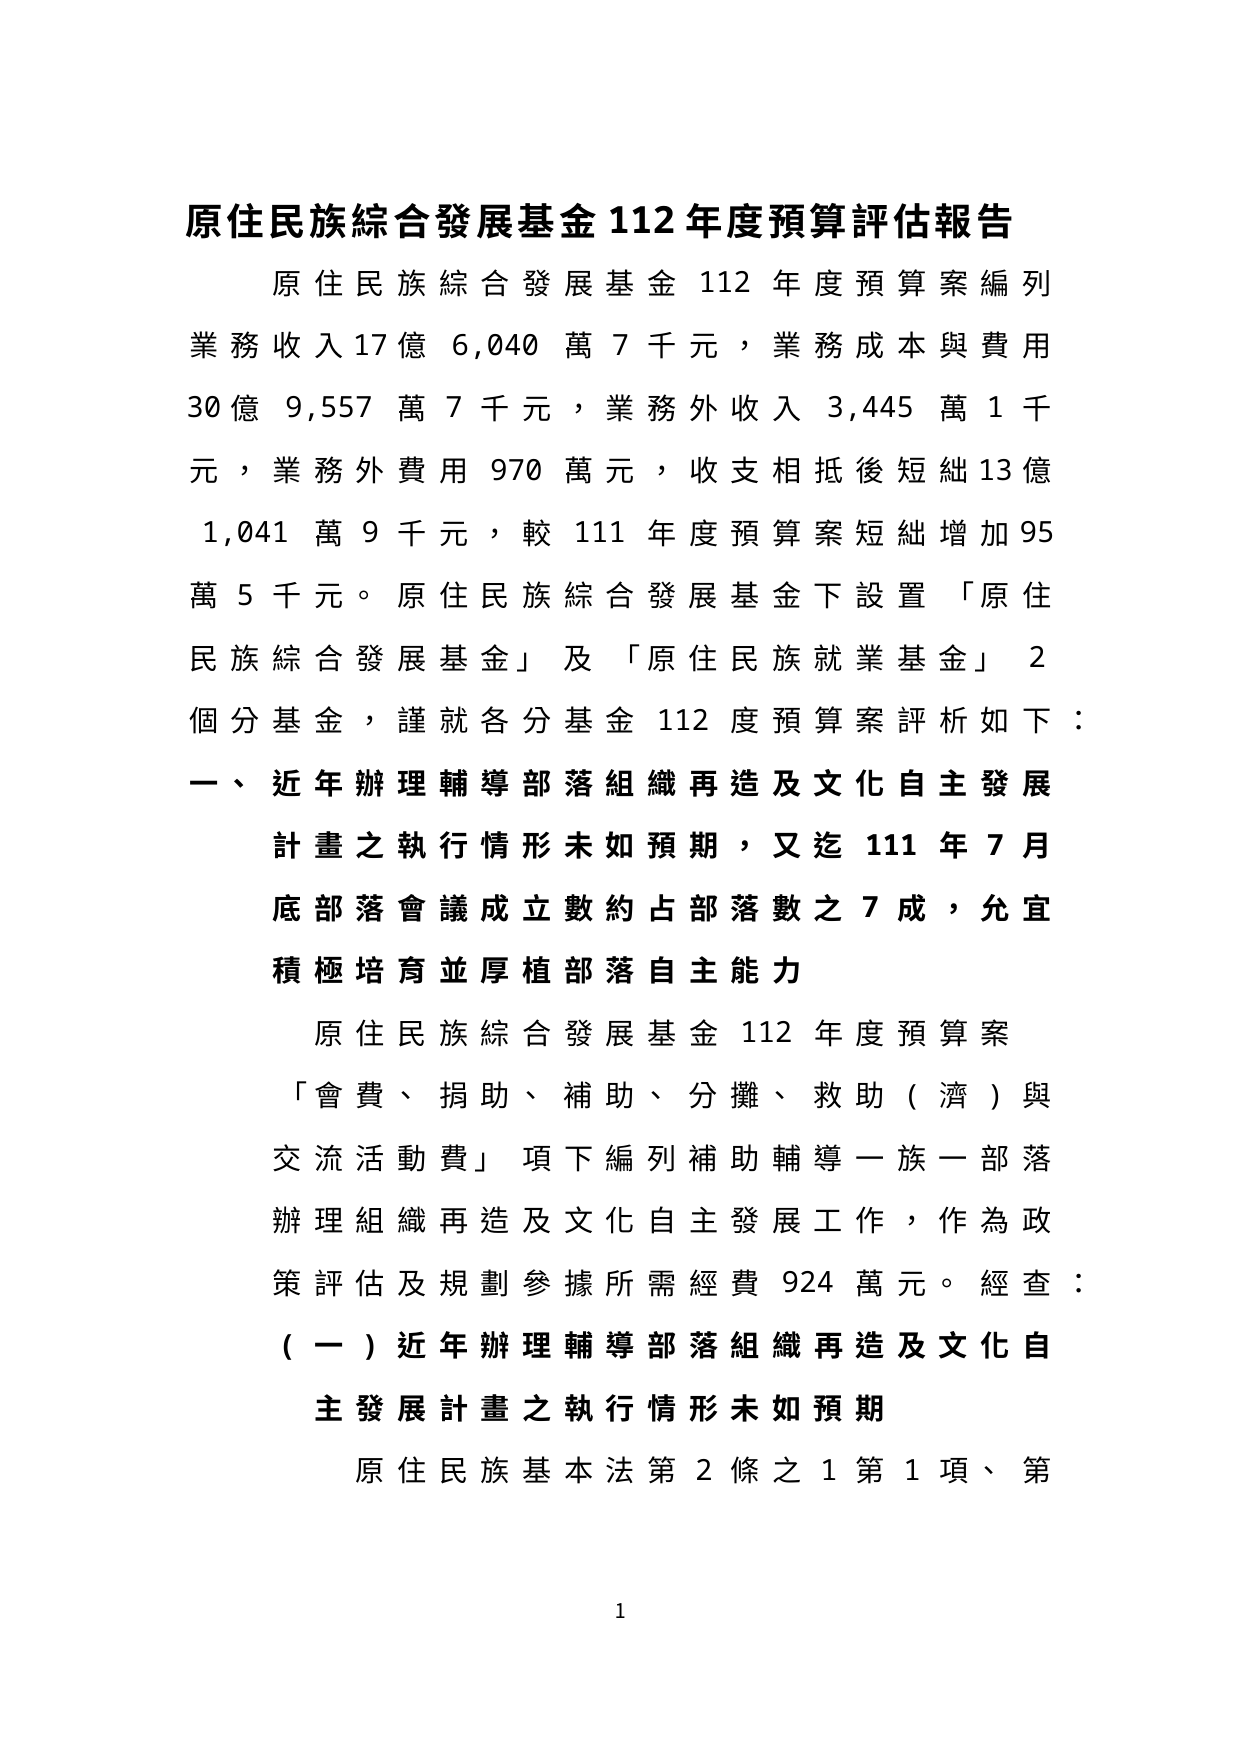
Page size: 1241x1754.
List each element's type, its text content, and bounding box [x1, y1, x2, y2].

text 原住民族綜合發展基金112年度預算案「會費、捐助、補助、分攤、救助(濟)與交流活動費」項下編列補助輔導一族一部落辦理組織再造及文化自主發展工作，作為政策評估及規劃參據所需經費924萬元。經查： [242, 990, 1058, 1302]
text 一、近年辦理輔導部落組織再造及文化自主發展計畫之執行情形未如預期，又迄111年7月底部落會議成立數約占部落數之7成，允宜積極培育並厚植部落自主能力 [183, 740, 1058, 990]
text (一)近年辦理輔導部落組織再造及文化自主發展計畫之執行情形未如預期 [242, 1302, 1058, 1427]
text 原住民族綜合發展基金112年度預算評估報告 [183, 177, 1058, 240]
text 原住民族基本法第2條之1第1項、第4條肯認原住民族自治，並應有部落自主機制之建立，爰以補助方式鼓勵部落或相關團體自主性籌辦得以提升自主意識、培植自主能力或厚積自主能量之相關會議或說明會。惟檢視近年辦理輔導部落組織再造及文化自主發展計畫之預算編列與執行概況(詳表1)，108年度至110年度預算數介於200萬元至1,600萬元間，各年均核定1件計畫，決算數介於30萬3千元至105萬元間，爰108年度至110年度預算執行率分別僅1.89%、4.39%及52.5%，又111年度截至7月底尚無核定案件。 [271, 1427, 1058, 1490]
text 原住民族綜合發展基金112年度預算案編列業務收入17億6,040萬7千元，業務成本與費用30億9,557萬7千元，業務外收入3,445萬1千元，業務外費用970萬元，收支相抵後短絀13億1,041萬9千元，較111年度預算案短絀增加95萬5千元。原住民族綜合發展基金下設置「原住民族綜合發展基金」及「原住民族就業基金」2個分基金，謹就各分基金112度預算案評析如下： [183, 240, 1058, 740]
